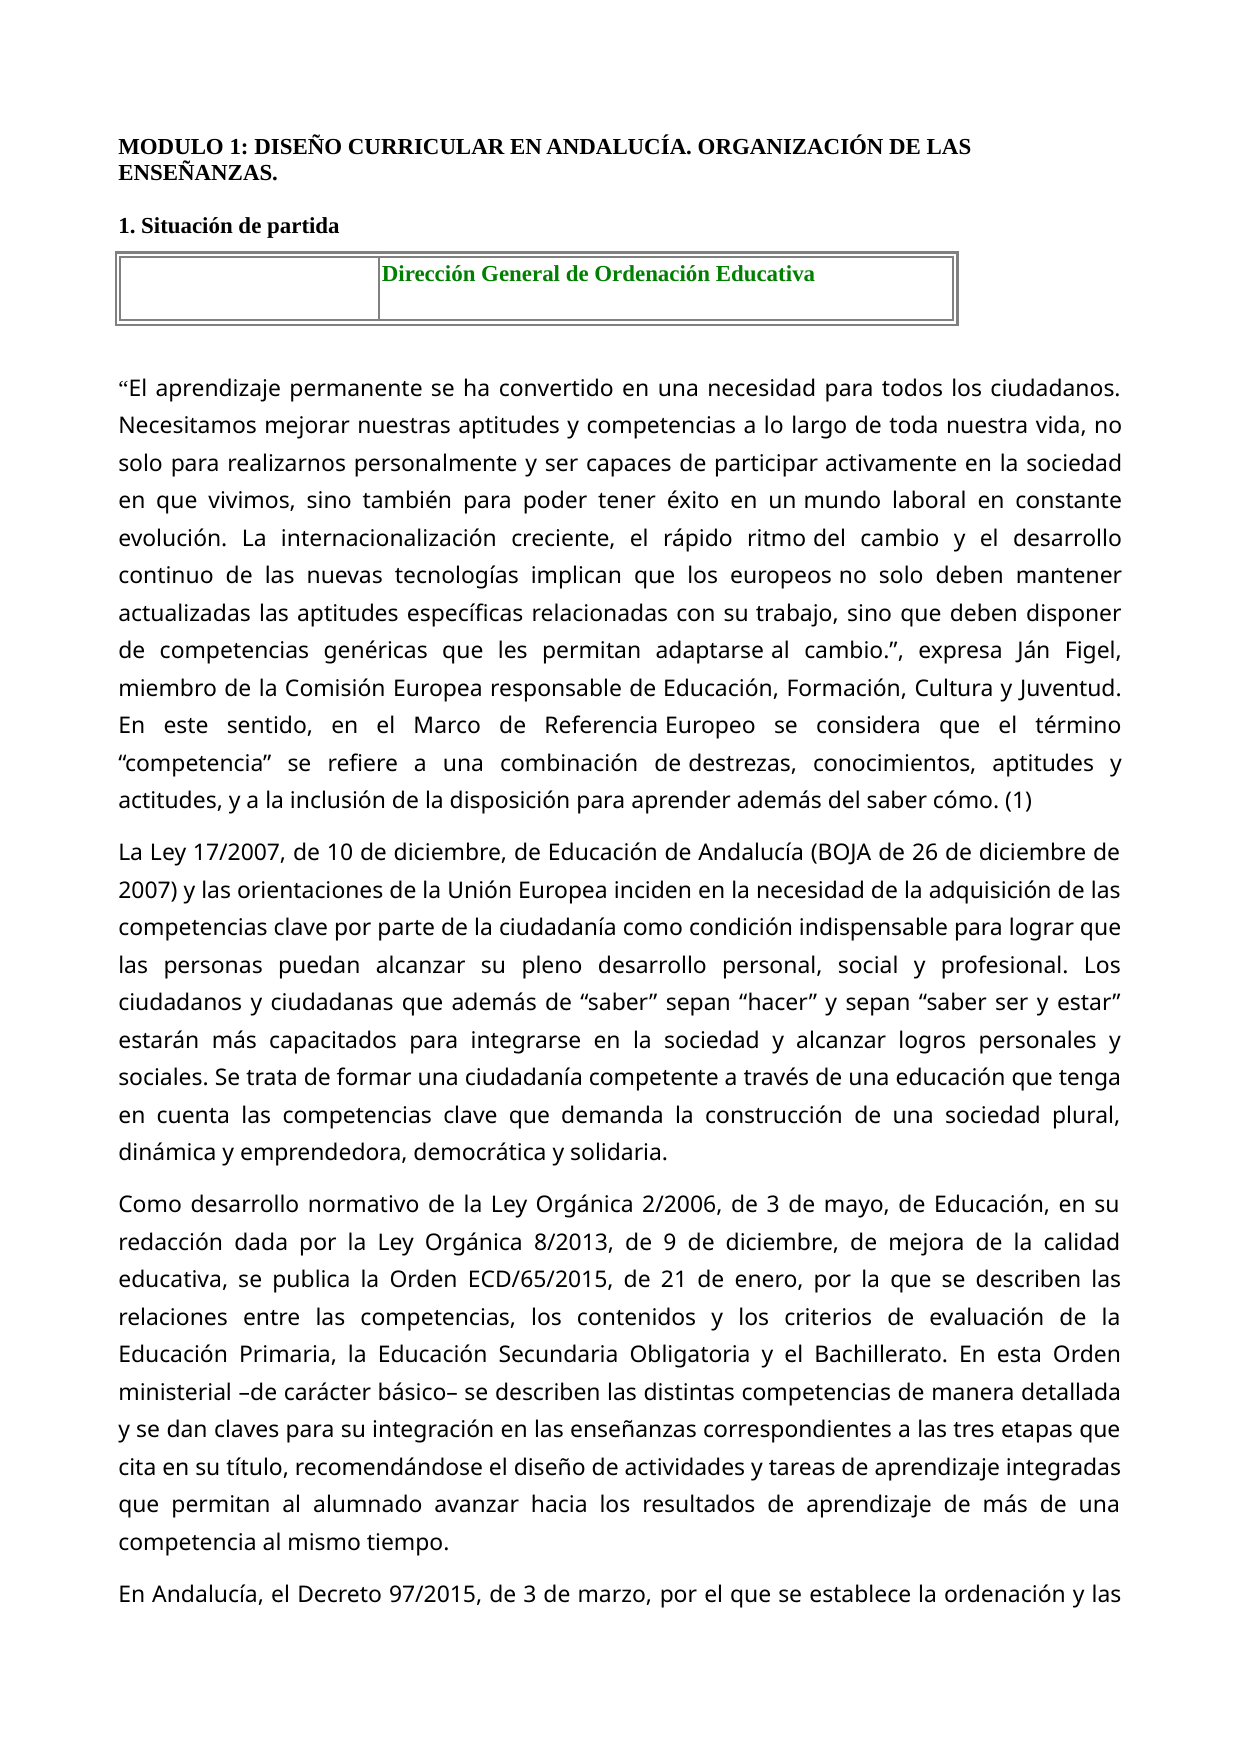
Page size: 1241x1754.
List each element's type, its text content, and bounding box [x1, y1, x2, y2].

text La Ley 17/2007, de 10 de diciembre, de Educación de Andalucía (BOJA de 26 de diciembre de 2007) y las orientaciones de la Unión Europea inciden en la necesidad de la adquisición de las competencias clave por parte de la ciudadanía como condición indispensable para lograr que las personas puedan alcanzar su pleno desarrollo personal, social y profesional. Los ciudadanos y ciudadanas que además de “saber” sepan “hacer” y sepan “saber ser y estar” estarán más capacitados para integrarse en la sociedad y alcanzar logros personales y sociales. Se trata de formar una ciudadanía competente a través de una educación que tenga en cuenta las competencias clave que demanda la construcción de una sociedad plural, dinámica y emprendedora, democrática y solidaria. [118, 836, 1122, 1167]
subtitle 1. Situación de partida [118, 212, 1122, 239]
text En Andalucía, el Decreto 97/2015, de 3 de marzo, por el que se establece la ordenación y las [118, 1578, 1122, 1609]
subtitle MODULO 1: DISEÑO CURRICULAR EN ANDALUCÍA. ORGANIZACIÓN DE LAS ENSEÑANZAS. [118, 133, 1122, 185]
table_header [121, 258, 378, 319]
text Como desarrollo normativo de la Ley Orgánica 2/2006, de 3 de mayo, de Educación, en su redacción dada por la Ley Orgánica 8/2013, de 9 de diciembre, de mejora de la calidad educativa, se publica la Orden ECD/65/2015, de 21 de enero, por la que se describen las relaciones entre las competencias, los contenidos y los criterios de evaluación de la Educación Primaria, la Educación Secundaria Obligatoria y el Bachillerato. En esta Orden ministerial –de carácter básico– se describen las distintas competencias de manera detallada y se dan claves para su integración en las enseñanzas correspondientes a las tres etapas que cita en su título, recomendándose el diseño de actividades y tareas de aprendizaje integradas que permitan al alumnado avanzar hacia los resultados de aprendizaje de más de una competencia al mismo tiempo. [118, 1188, 1122, 1557]
text “El aprendizaje permanente se ha convertido en una necesidad para todos los ciudadanos. Necesitamos mejorar nuestras aptitudes y competencias a lo largo de toda nuestra vida, no solo para realizarnos personalmente y ser capaces de participar activamente en la sociedad en que vivimos, sino también para poder tener éxito en un mundo laboral en constante evolución. La internacionalización creciente, el rápido ritmo del cambio y el desarrollo continuo de las nuevas tecnologías implican que los europeos no solo deben mantener actualizadas las aptitudes específicas relacionadas con su trabajo, sino que deben disponer de competencias genéricas que les permitan adaptarse al cambio.”, expresa Ján Figel, miembro de la Comisión Europea responsable de Educación, Formación, Cultura y Juventud. En este sentido, en el Marco de Referencia Europeo se considera que el término “competencia” se refiere a una combinación de destrezas, conocimientos, aptitudes y actitudes, y a la inclusión de la disposición para aprender además del saber cómo. (1) [118, 372, 1122, 815]
table_header Dirección General de Ordenación Educativa [380, 258, 952, 319]
